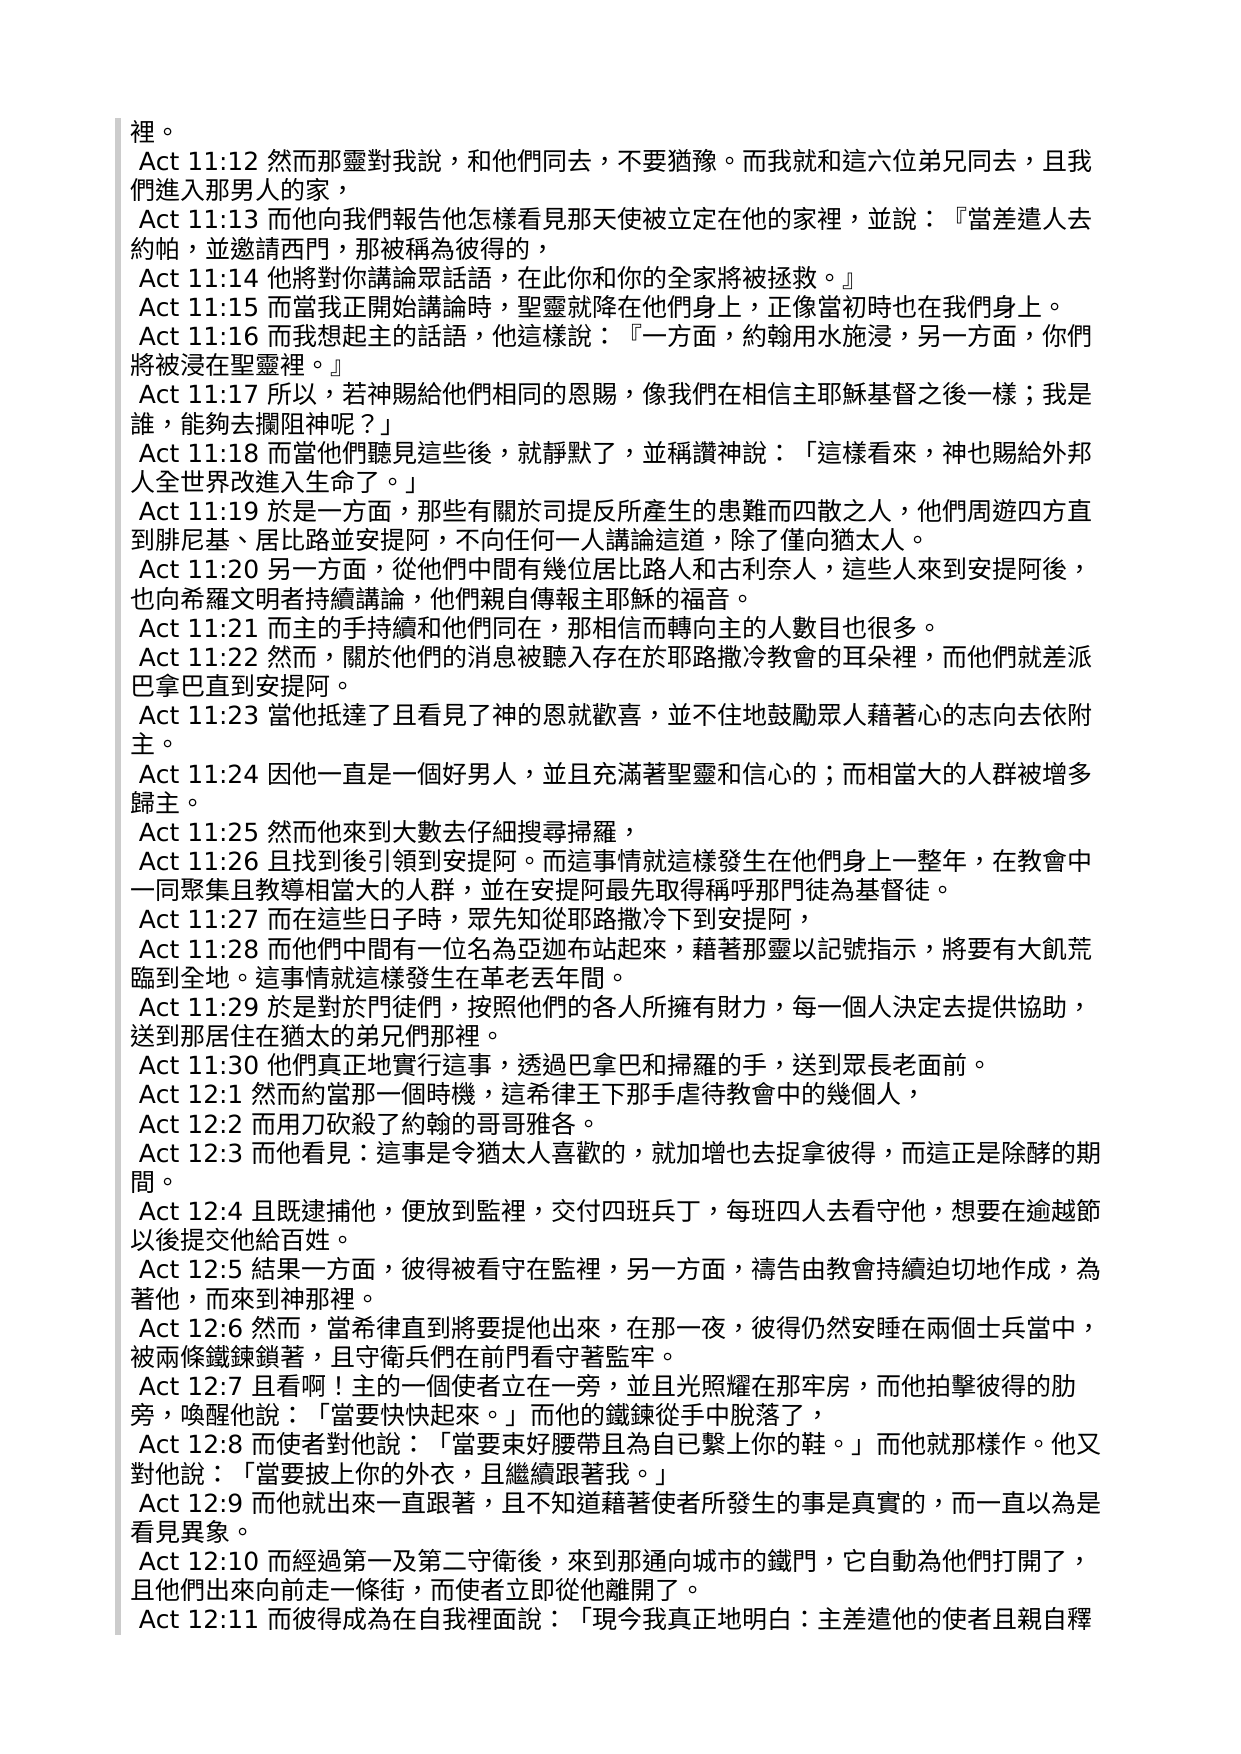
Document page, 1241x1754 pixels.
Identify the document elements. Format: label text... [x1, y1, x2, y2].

table_header 裡。 Act 11:12 然而那靈對我說，和他們同去，不要猶豫。而我就和這六位弟兄同去，且我們進入那男人的家， Act 11:13 而他向我們報告他怎樣看見那天使被立定在他的家裡，並說：『當差遣人去約帕，並邀請西門，那被稱為彼得的， Act 11:14 他將對你講論眾話語，在此你和你的全家將被拯救。』 Act 11:15 而當我正開始講論時，聖靈就降在他們身上，正像當初時也在我們身上。 Act 11:16 而我想起主的話語，他這樣說：『一方面，約翰用水施浸，另一方面，你們將被浸在聖靈裡。』 Act 11:17 所以，若神賜給他們相同的恩賜，像我們在相信主耶穌基督之後一樣；我是誰，能夠去攔阻神呢？」 Act 11:18 而當他們聽見這些後，就靜默了，並稱讚神說：「這樣看來，神也賜給外邦人全世界改進入生命了。」 Act 11:19 於是一方面，那些有關於司提反所產生的患難而四散之人，他們周遊四方直到腓尼基、居比路並安提阿，不向任何一人講論這道，除了僅向猶太人。 Act 11:20 另一方面，從他們中間有幾位居比路人和古利奈人，這些人來到安提阿後，也向希羅文明者持續講論，他們親自傳報主耶穌的福音。 Act 11:21 而主的手持續和他們同在，那相信而轉向主的人數目也很多。 Act 11:22 然而，關於他們的消息被聽入存在於耶路撒冷教會的耳朵裡，而他們就差派巴拿巴直到安提阿。 Act 11:23 當他抵達了且看見了神的恩就歡喜，並不住地鼓勵眾人藉著心的志向去依附主。 Act 11:24 因他一直是一個好男人，並且充滿著聖靈和信心的；而相當大的人群被增多歸主。 Act 11:25 然而他來到大數去仔細搜尋掃羅， Act 11:26 且找到後引領到安提阿。而這事情就這樣發生在他們身上一整年，在教會中一同聚集且教導相當大的人群，並在安提阿最先取得稱呼那門徒為基督徒。 Act 11:27 而在這些日子時，眾先知從耶路撒冷下到安提阿， Act 11:28 而他們中間有一位名為亞迦布站起來，藉著那靈以記號指示，將要有大飢荒臨到全地。這事情就這樣發生在革老丟年間。 Act 11:29 於是對於門徒們，按照他們的各人所擁有財力，每一個人決定去提供協助，送到那居住在猶太的弟兄們那裡。 Act 11:30 他們真正地實行這事，透過巴拿巴和掃羅的手，送到眾長老面前。 Act 12:1 然而約當那一個時機，這希律王下那手虐待教會中的幾個人， Act 12:2 而用刀砍殺了約翰的哥哥雅各。 Act 12:3 而他看見：這事是令猶太人喜歡的，就加增也去捉拿彼得，而這正是除酵的期間。 Act 12:4 且既逮捕他，便放到監裡，交付四班兵丁，每班四人去看守他，想要在逾越節以後提交他給百姓。 Act 12:5 結果一方面，彼得被看守在監裡，另一方面，禱告由教會持續迫切地作成，為著他，而來到神那裡。 Act 12:6 然而，當希律直到將要提他出來，在那一夜，彼得仍然安睡在兩個士兵當中，被兩條鐵鍊鎖著，且守衛兵們在前門看守著監牢。 Act 12:7 且看啊！主的一個使者立在一旁，並且光照耀在那牢房，而他拍擊彼得的肋旁，喚醒他說：「當要快快起來。」而他的鐵鍊從手中脫落了， Act 12:8 而使者對他說：「當要束好腰帶且為自已繫上你的鞋。」而他就那樣作。他又對他說：「當要披上你的外衣，且繼續跟著我。」 Act 12:9 而他就出來一直跟著，且不知道藉著使者所發生的事是真實的，而一直以為是看見異象。 Act 12:10 而經過第一及第二守衛後，來到那通向城市的鐵門，它自動為他們打開了，且他們出來向前走一條街，而使者立即從他離開了。 Act 12:11 而彼得成為在自我裡面說：「現今我真正地明白：主差遣他的使者且親自釋 [121, 118, 1122, 1635]
